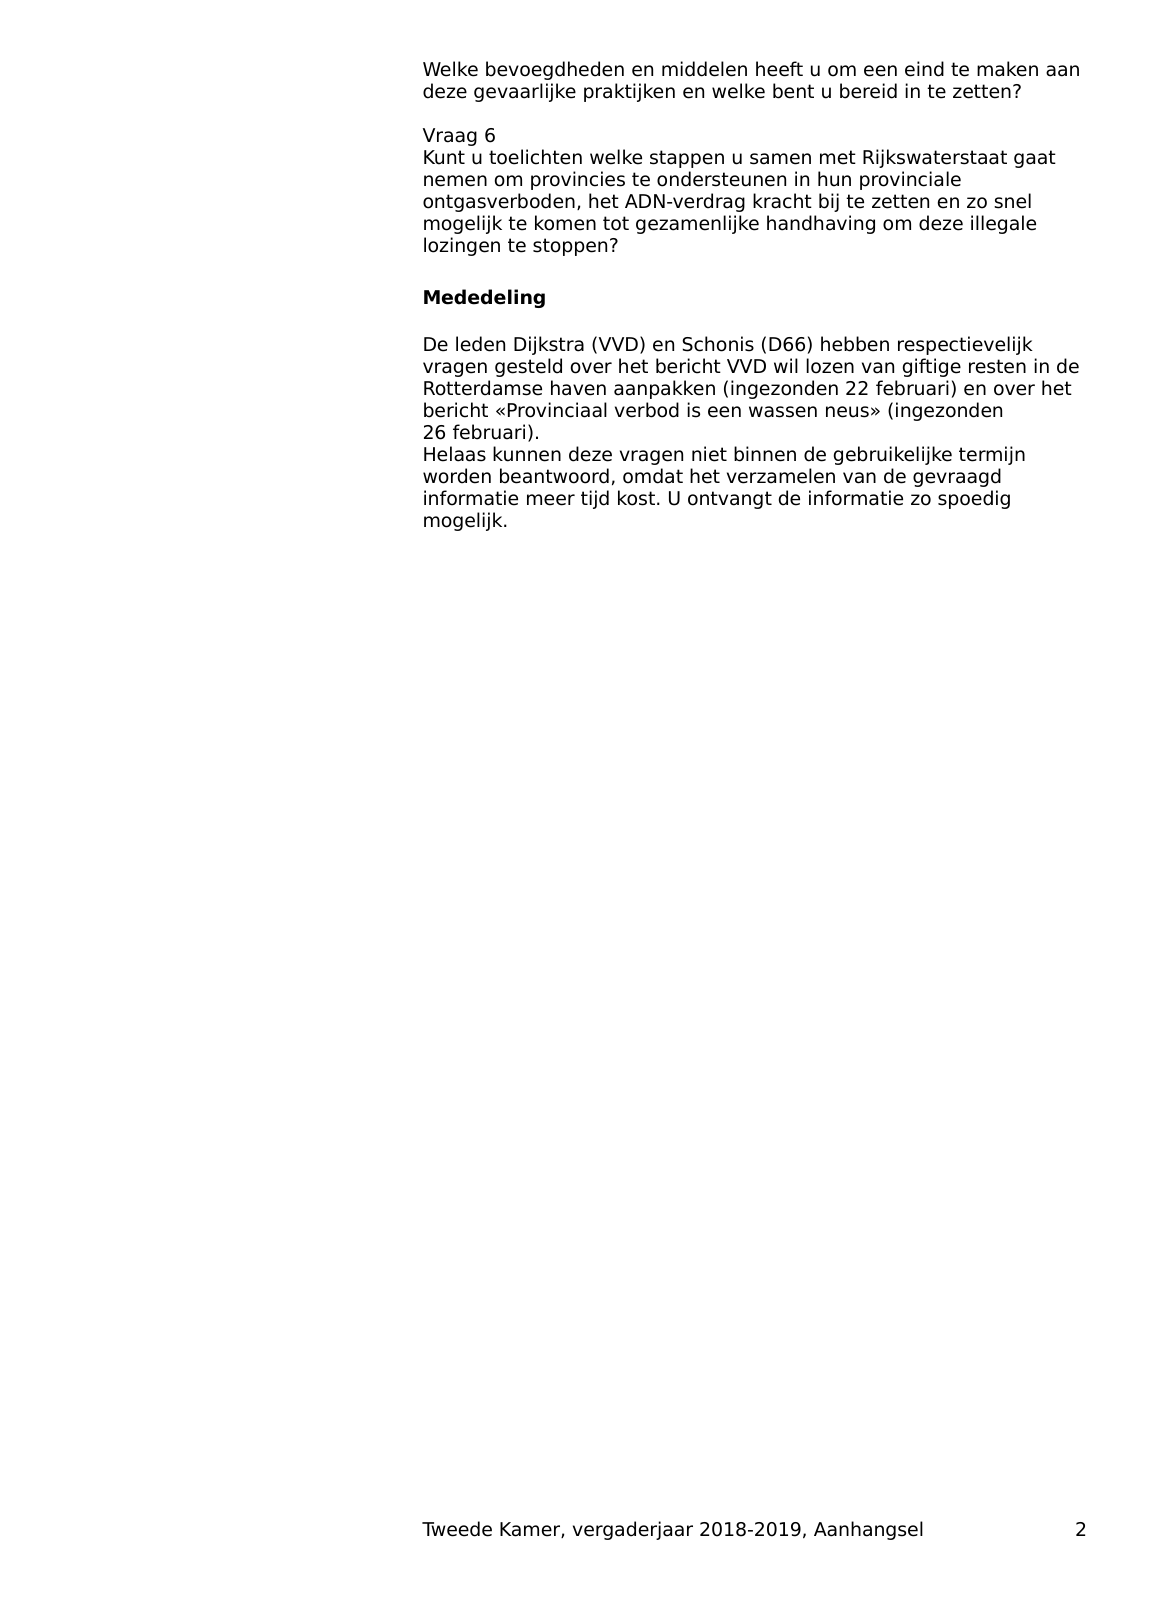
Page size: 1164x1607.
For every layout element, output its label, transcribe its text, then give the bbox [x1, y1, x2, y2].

text Welke bevoegdheden en middelen heeft u om een eind te maken aan deze gevaarlijke praktijken en welke bent u bereid in te zetten? [422, 59, 1087, 103]
text De leden Dijkstra (VVD) en Schonis (D66) hebben respectievelijk vragen gesteld over het bericht VVD wil lozen van giftige resten in de Rotterdamse haven aanpakken (ingezonden 22 februari) en over het bericht «Provinciaal verbod is een wassen neus» (ingezonden 26 februari). [422, 334, 1087, 444]
subtitle Mededeling [422, 287, 1087, 309]
text Helaas kunnen deze vragen niet binnen de gebruikelijke termijn worden beantwoord, omdat het verzamelen van de gevraagd informatie meer tijd kost. U ontvangt de informatie zo spoedig mogelijk. [422, 444, 1087, 532]
text Kunt u toelichten welke stappen u samen met Rijkswaterstaat gaat nemen om provincies te ondersteunen in hun provinciale ontgasverboden, het ADN-verdrag kracht bij te zetten en zo snel mogelijk te komen tot gezamenlijke handhaving om deze illegale lozingen te stoppen? [422, 147, 1087, 257]
text Vraag 6 [422, 125, 1087, 147]
